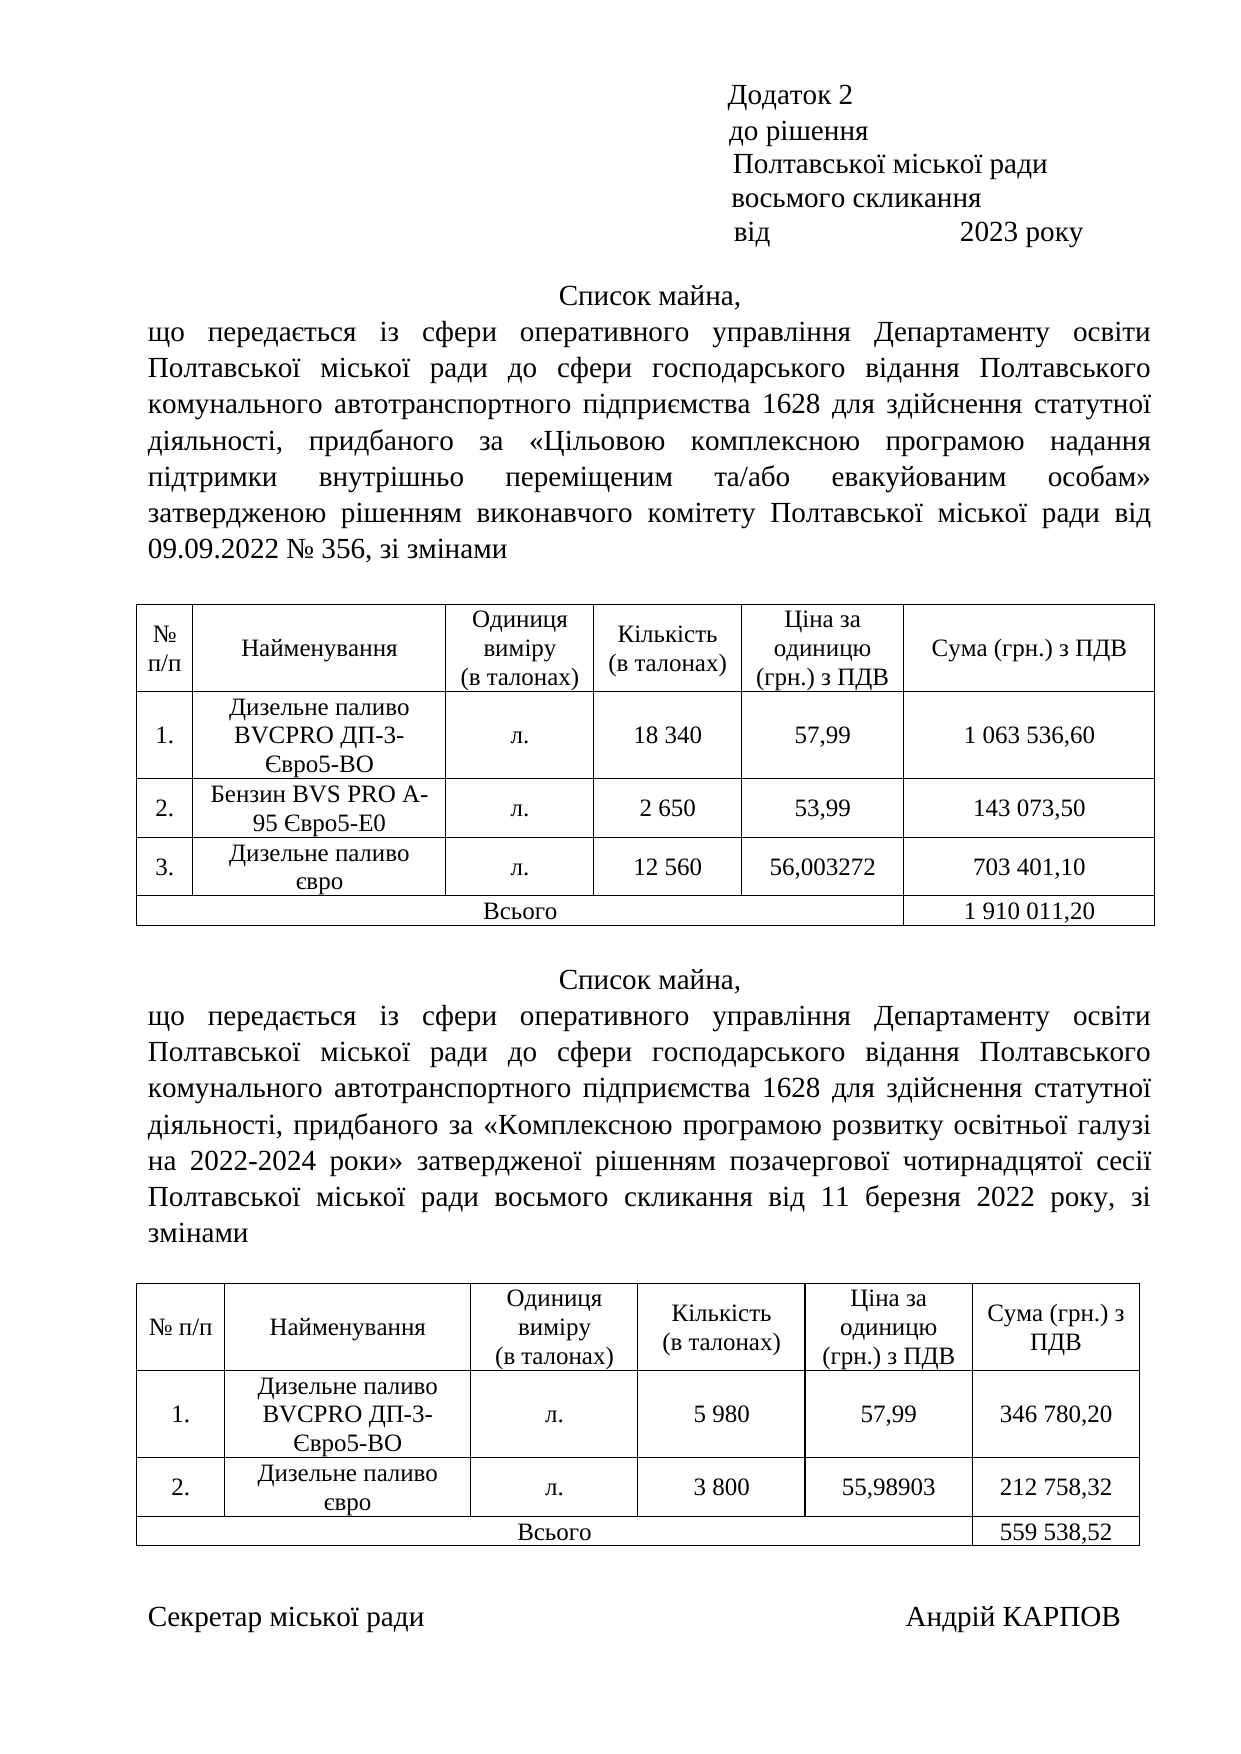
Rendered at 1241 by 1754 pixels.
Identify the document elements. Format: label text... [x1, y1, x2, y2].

table_cell 2. [137, 1458, 224, 1516]
table_cell 56,003272 [742, 838, 903, 895]
text Полтавської міської ради [148, 147, 1152, 180]
table_cell 559 538,52 [973, 1517, 1139, 1545]
table_cell Всього [137, 896, 903, 925]
table_cell 18 340 [594, 692, 741, 778]
table_header Ціна за одиницю (грн.) з ПДВ [742, 605, 903, 691]
table_header Сума (грн.) з ПДВ [973, 1284, 1139, 1370]
table_header Одиниця виміру (в талонах) [446, 605, 593, 691]
table_cell л. [446, 692, 593, 778]
table_header Найменування [193, 605, 445, 691]
text Список майна, [148, 962, 1152, 996]
table_cell 12 560 [594, 838, 741, 895]
table_cell 2 650 [594, 779, 741, 837]
table_cell 212 758,32 [973, 1458, 1139, 1516]
text восьмого скликання [148, 180, 1152, 214]
table_header Сума (грн.) з ПДВ [904, 605, 1154, 691]
table_cell 143 073,50 [904, 779, 1154, 837]
table_cell Бензин BVS PRO А-95 Євро5-Е0 [193, 779, 445, 837]
text до рішення [148, 113, 1152, 147]
text від 2023 року [87, 214, 1152, 247]
text що передається із сфери оперативного управління Департаменту освіти Полтавської міської ради до сфери господарського відання Полтавського комунального автотранспортного підприємства 1628 для здійснення статутної діяльності, придбаного за «Комплексною програмою розвитку освітньої галузі на 2022-2024 роки» затвердженої рішенням позачергової чотирнадцятої сесії Полтавської міської ради восьмого скликання від 11 березня 2022 року, зі змінами [148, 998, 1152, 1249]
text Додаток 2 [148, 77, 1152, 110]
table_cell Всього [137, 1517, 972, 1545]
table_cell 2. [137, 779, 192, 837]
table_cell 3 800 [638, 1458, 804, 1516]
table_cell л. [446, 838, 593, 895]
table_header Кількість (в талонах) [594, 605, 741, 691]
table_cell 1 910 011,20 [904, 896, 1154, 925]
table_cell л. [471, 1371, 637, 1457]
table_header Одиниця виміру (в талонах) [471, 1284, 637, 1370]
table_cell Дизельне паливо євро [225, 1458, 470, 1516]
table_header Найменування [225, 1284, 470, 1370]
table_cell Дизельне паливо євро [193, 838, 445, 895]
table_cell 53,99 [742, 779, 903, 837]
text що передається із сфери оперативного управління Департаменту освіти Полтавської міської ради до сфери господарського відання Полтавського комунального автотранспортного підприємства 1628 для здійснення статутної діяльності, придбаного за «Цільовою комплексною програмою надання підтримки внутрішньо переміщеним та/або евакуйованим особам» затвердженою рішенням виконавчого комітету Полтавської міської ради від 09.09.2022 № 356, зі змінами [148, 314, 1152, 565]
table_cell л. [471, 1458, 637, 1516]
table_header Кількість (в талонах) [638, 1284, 804, 1370]
table_cell 703 401,10 [904, 838, 1154, 895]
table_cell 5 980 [638, 1371, 804, 1457]
table_cell Дизельне паливо BVCPRO ДП-3-Євро5-ВО [225, 1371, 470, 1457]
table_header Ціна за одиницю (грн.) з ПДВ [806, 1284, 972, 1370]
table_cell 1 063 536,60 [904, 692, 1154, 778]
table_header № п/п [137, 1284, 224, 1370]
table_cell 57,99 [742, 692, 903, 778]
table_cell л. [446, 779, 593, 837]
text Список майна, [148, 278, 1152, 312]
table_cell 57,99 [806, 1371, 972, 1457]
table_cell 346 780,20 [973, 1371, 1139, 1457]
text Секретар міської ради Андрій КАРПОВ [148, 1599, 1152, 1633]
table_cell 55,98903 [806, 1458, 972, 1516]
table_cell 1. [137, 692, 192, 778]
table_cell 1. [137, 1371, 224, 1457]
table_cell 3. [137, 838, 192, 895]
table_header № п/п [137, 605, 192, 691]
table_cell Дизельне паливо BVCPRO ДП-3-Євро5-ВО [193, 692, 445, 778]
